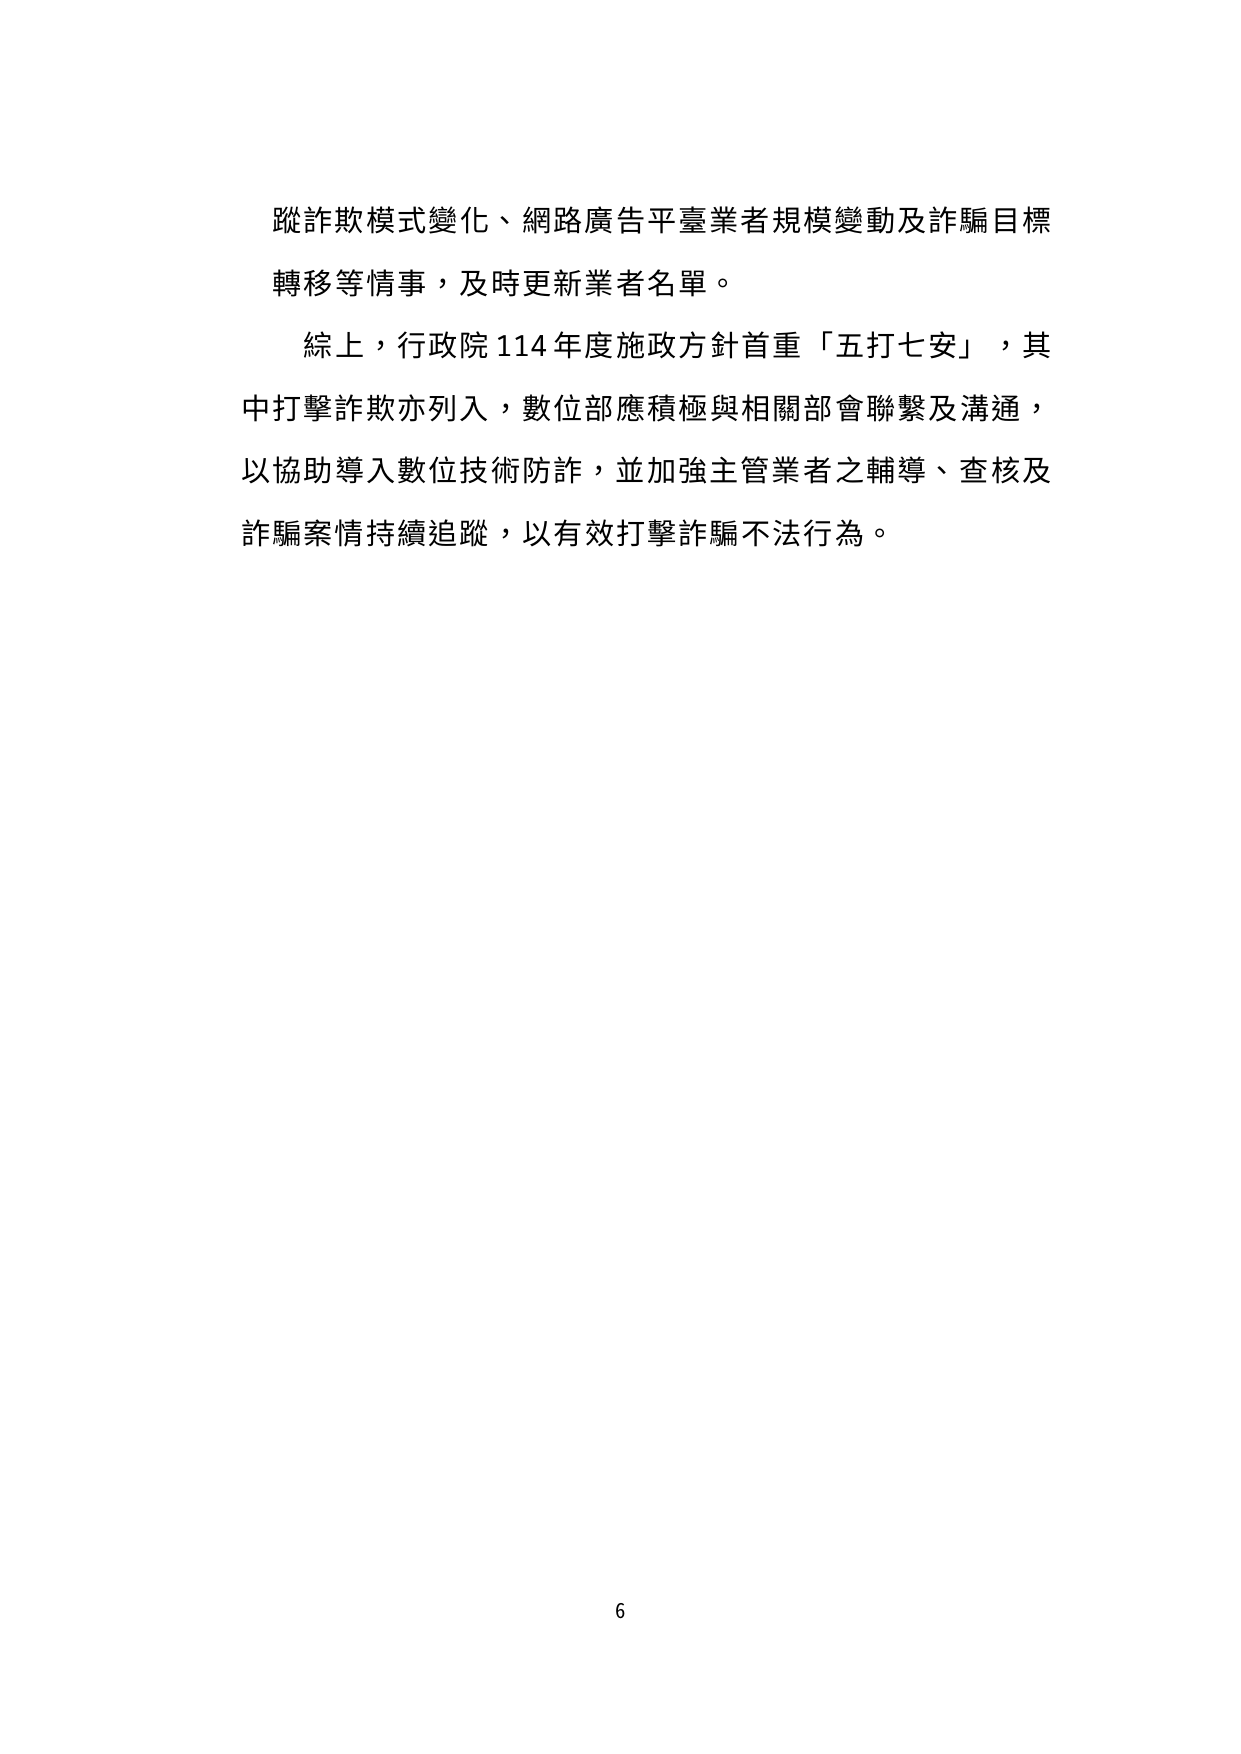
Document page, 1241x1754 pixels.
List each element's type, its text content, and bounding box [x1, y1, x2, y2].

text 此外，113年7月8日公布之「詐欺犯罪危害防制條例」，其中第27條，規範一定規模以上網路廣告平臺業者應驗證廣告主身分，經數位部參考其他國家作法，已研擬「一定規模之網路廣告平台計算基準」草案，於113年9月16日公告納管業者（經營平臺）名單；後續仍應追蹤詐欺模式變化、網路廣告平臺業者規模變動及詐騙目標轉移等情事，及時更新業者名單。 [266, 177, 1063, 302]
text 綜上，行政院114年度施政方針首重「五打七安」，其中打擊詐欺亦列入，數位部應積極與相關部會聯繫及溝通，以協助導入數位技術防詐，並加強主管業者之輔導、查核及詐騙案情持續追蹤，以有效打擊詐騙不法行為。 [236, 302, 1063, 552]
